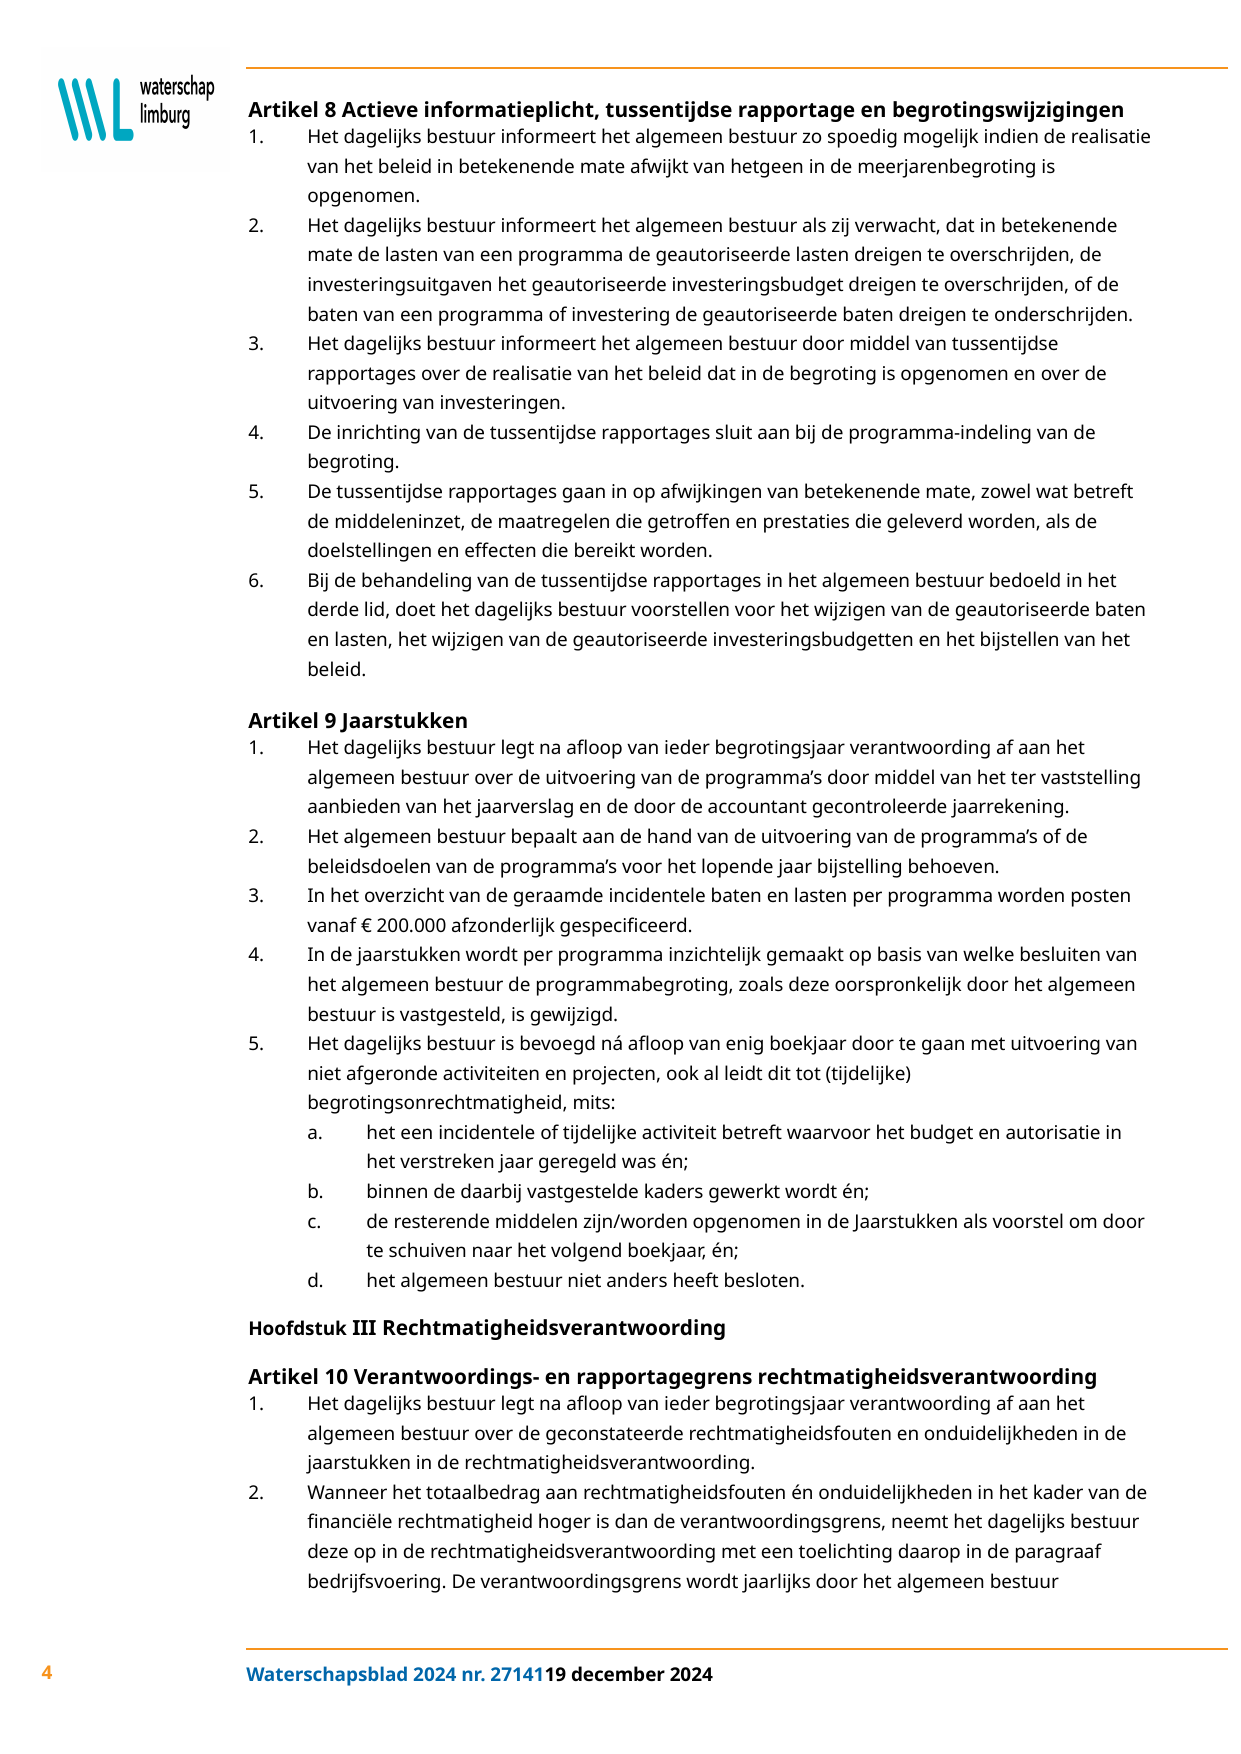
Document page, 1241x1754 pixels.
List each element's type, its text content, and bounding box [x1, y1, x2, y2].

list Wanneer het totaalbedrag aan rechtmatigheidsfouten én onduidelijkheden in het kader van de financiële rechtmatigheid hoger is dan de verantwoordingsgrens, neemt het dagelijks bestuur deze op in de rechtmatigheidsverantwoording met een toelichting daarop in de paragraaf bedrijfsvoering. De verantwoordingsgrens wordt jaarlijks door het algemeen bestuur [248, 1479, 1152, 1594]
list Het dagelijks bestuur legt na afloop van ieder begrotingsjaar verantwoording af aan het algemeen bestuur over de uitvoering van de programma’s door middel van het ter vaststelling aanbieden van het jaarverslag en de door de accountant gecontroleerde jaarrekening. [248, 734, 1152, 819]
picture [41, 47, 231, 172]
list Het algemeen bestuur bepaalt aan de hand van de uitvoering van de programma’s of de beleidsdoelen van de programma’s voor het lopende jaar bijstelling behoeven. [248, 823, 1152, 879]
list Het dagelijks bestuur informeert het algemeen bestuur door middel van tussentijdse rapportages over de realisatie van het beleid dat in de begroting is opgenomen en over de uitvoering van investeringen. [248, 330, 1152, 415]
text Artikel 10 Verantwoordings- en rapportagegrens rechtmatigheidsverantwoording [248, 1362, 1152, 1390]
text Artikel 8 Actieve informatieplicht, tussentijdse rapportage en begrotingswijzigingen [248, 95, 1152, 123]
list het algemeen bestuur niet anders heeft besloten. [307, 1267, 1152, 1293]
list De tussentijdse rapportages gaan in op afwijkingen van betekenende mate, zowel wat betreft de middeleninzet, de maatregelen die getroffen en prestaties die geleverd worden, als de doelstellingen en effecten die bereikt worden. [248, 478, 1152, 563]
text Artikel 9 Jaarstukken [248, 706, 1152, 734]
list Het dagelijks bestuur informeert het algemeen bestuur als zij verwacht, dat in betekenende mate de lasten van een programma de geautoriseerde lasten dreigen te overschrijden, de investeringsuitgaven het geautoriseerde investeringsbudget dreigen te overschrijden, of de baten van een programma of investering de geautoriseerde baten dreigen te onderschrijden. [248, 212, 1152, 326]
list de resterende middelen zijn/worden opgenomen in de Jaarstukken als voorstel om door te schuiven naar het volgend boekjaar, én; [307, 1208, 1152, 1263]
list Het dagelijks bestuur is bevoegd ná afloop van enig boekjaar door te gaan met uitvoering van niet afgeronde activiteiten en projecten, ook al leidt dit tot (tijdelijke) begrotingsonrechtmatigheid, mits: [248, 1030, 1152, 1115]
list Het dagelijks bestuur informeert het algemeen bestuur zo spoedig mogelijk indien de realisatie van het beleid in betekenende mate afwijkt van hetgeen in de meerjarenbegroting is opgenomen. [248, 123, 1152, 208]
list Het dagelijks bestuur legt na afloop van ieder begrotingsjaar verantwoording af aan het algemeen bestuur over de geconstateerde rechtmatigheidsfouten en onduidelijkheden in de jaarstukken in de rechtmatigheidsverantwoording. [248, 1390, 1152, 1475]
list De inrichting van de tussentijdse rapportages sluit aan bij de programma-indeling van de begroting. [248, 419, 1152, 474]
list het een incidentele of tijdelijke activiteit betreft waarvoor het budget en autorisatie in het verstreken jaar geregeld was én; [307, 1119, 1152, 1174]
list In de jaarstukken wordt per programma inzichtelijk gemaakt op basis van welke besluiten van het algemeen bestuur de programmabegroting, zoals deze oorspronkelijk door het algemeen bestuur is vastgesteld, is gewijzigd. [248, 942, 1152, 1027]
list Bij de behandeling van de tussentijdse rapportages in het algemeen bestuur bedoeld in het derde lid, doet het dagelijks bestuur voorstellen voor het wijzigen van de geautoriseerde baten en lasten, het wijzigen van de geautoriseerde investeringsbudgetten en het bijstellen van het beleid. [248, 567, 1152, 681]
text Hoofdstuk III Rechtmatigheidsverantwoording [248, 1313, 1152, 1341]
list In het overzicht van de geraamde incidentele baten en lasten per programma worden posten vanaf € 200.000 afzonderlijk gespecificeerd. [248, 882, 1152, 938]
list binnen de daarbij vastgestelde kaders gewerkt wordt én; [307, 1178, 1152, 1204]
